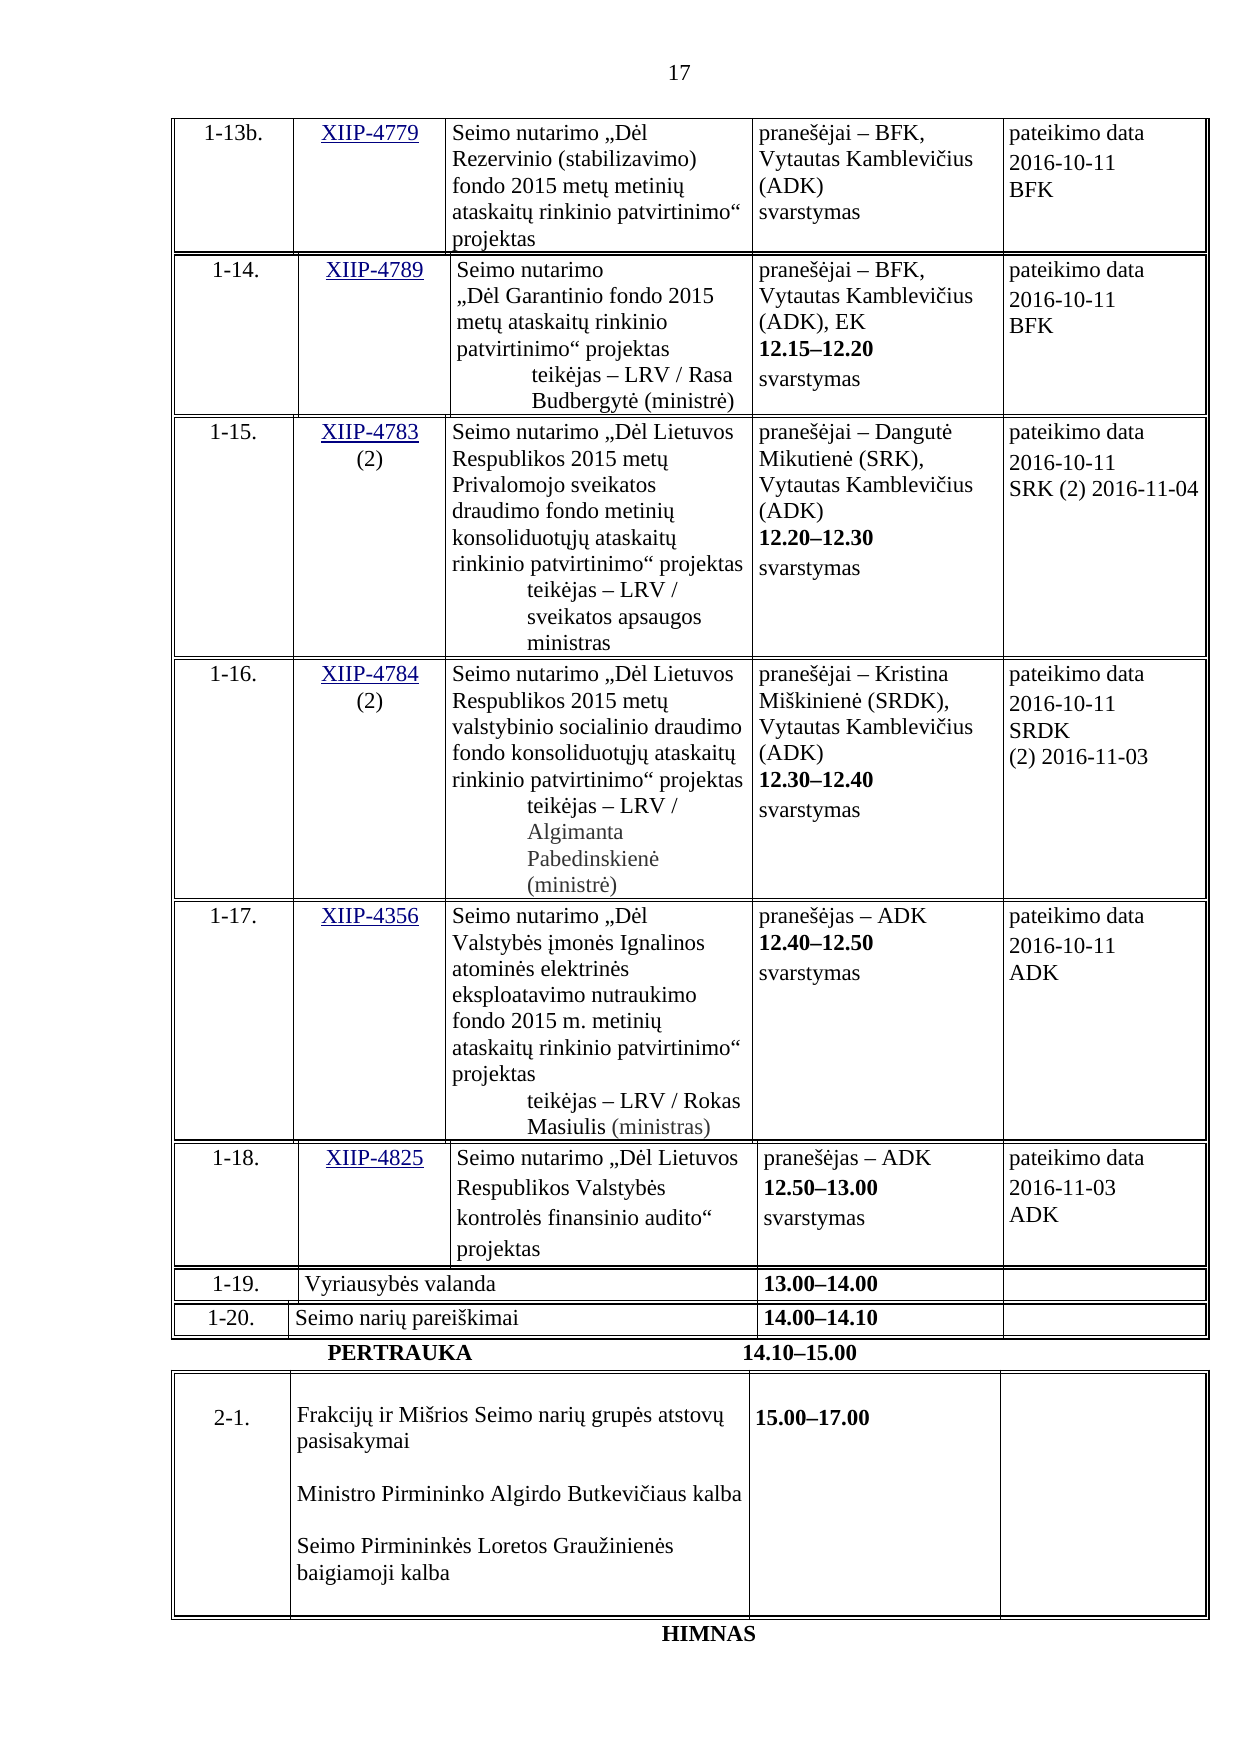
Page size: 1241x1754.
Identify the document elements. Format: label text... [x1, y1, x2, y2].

table_cell Seimo nutarimo „Dėl Rezervinio (stabilizavimo) fondo 2015 metų metinių ataskaitų rinkinio patvirtinimo“ projektas [446, 119, 752, 251]
table_cell [1004, 1270, 1205, 1300]
table_cell pranešėjai – BFK, Vytautas Kamblevičius (ADK), EK 12.15–12.20 svarstymas [753, 256, 1003, 414]
table_cell pranešėjas – ADK 12.50–13.00 svarstymas [758, 1144, 1003, 1265]
table_cell pranešėjai – BFK, Vytautas Kamblevičius (ADK) svarstymas [753, 119, 1003, 251]
table_cell Seimo nutarimo „Dėl Valstybės įmonės Ignalinos atominės elektrinės eksploatavimo nutraukimo fondo 2015 m. metinių ataskaitų rinkinio patvirtinimo“ projektas teikėjas – LRV / Rokas Masiulis (ministras) [446, 902, 752, 1139]
table_header [1001, 1374, 1205, 1615]
table_cell XIIP-4779 [294, 119, 445, 251]
table_header Frakcijų ir Mišrios Seimo narių grupės atstovų pasisakymai Ministro Pirmininko Algirdo Butkevičiaus kalba Seimo Pirmininkės Loretos Graužinienės baigiamoji kalba [291, 1374, 749, 1615]
table_cell XIIP-4783 (2) [294, 418, 445, 656]
table_cell 1-14. [175, 256, 298, 414]
table_cell pranešėjai – Dangutė Mikutienė (SRK), Vytautas Kamblevičius (ADK) 12.20–12.30 svarstymas [753, 418, 1003, 656]
table_header 15.00–17.00 [750, 1374, 1000, 1615]
table_cell XIIP-4789 [299, 256, 450, 414]
table_cell 14.00–14.10 [758, 1305, 1003, 1335]
table_cell 1-20. [175, 1305, 288, 1335]
table_cell 1-19. [175, 1270, 298, 1300]
table_header [925, 1650, 1240, 1695]
table_cell pateikimo data 2016-10-11 SRDK (2) 2016-11-03 [1004, 660, 1205, 897]
table_cell 1-16. [175, 660, 293, 897]
table_cell pranešėjai – Kristina Miškinienė (SRDK), Vytautas Kamblevičius (ADK) 12.30–12.40 svarstymas [753, 660, 1003, 897]
table_cell Vyriausybės valanda [299, 1270, 757, 1300]
table_cell pateikimo data 2016-10-11 BFK [1004, 119, 1205, 251]
table_cell Seimo nutarimo „Dėl Garantinio fondo 2015 metų ataskaitų rinkinio patvirtinimo“ projektas teikėjas – LRV / Rasa Budbergytė (ministrė) [451, 256, 752, 414]
table_cell XIIP-4825 [299, 1144, 450, 1265]
table_cell pateikimo data 2016-10-11 ADK [1004, 902, 1205, 1139]
table_cell [1004, 1305, 1205, 1335]
table_cell 13.00–14.00 [758, 1270, 1003, 1300]
table_cell pateikimo data 2016-10-11 BFK [1004, 256, 1205, 414]
table_cell pateikimo data 2016-11-03 ADK [1004, 1144, 1205, 1265]
table_cell 1-17. [175, 902, 293, 1139]
text HIMNAS [266, 1620, 1152, 1646]
table_header 2-1. [175, 1374, 290, 1615]
table_header [536, 1650, 924, 1695]
table_cell XIIP-4784 (2) [294, 660, 445, 897]
table_cell 1-15. [175, 418, 293, 656]
table_cell pateikimo data 2016-10-11 SRK (2) 2016-11-04 [1004, 418, 1205, 656]
text PERTRAUKA 14.10–15.00 [252, 1340, 1181, 1366]
table_cell pranešėjas – ADK 12.40–12.50 svarstymas [753, 902, 1003, 1139]
table_cell Seimo nutarimo „Dėl Lietuvos Respublikos Valstybės kontrolės finansinio audito“ projektas [451, 1144, 757, 1265]
table_cell 1-18. [175, 1144, 298, 1265]
table_cell 1-13b. [175, 119, 293, 251]
table_cell Seimo nutarimo „Dėl Lietuvos Respublikos 2015 metų Privalomojo sveikatos draudimo fondo metinių konsoliduotųjų ataskaitų rinkinio patvirtinimo“ projektas teikėjas – LRV / sveikatos apsaugos ministras [446, 418, 752, 656]
table_cell Seimo nutarimo „Dėl Lietuvos Respublikos 2015 metų valstybinio socialinio draudimo fondo konsoliduotųjų ataskaitų rinkinio patvirtinimo“ projektas teikėjas – LRV / Algimanta Pabedinskienė (ministrė) [446, 660, 752, 897]
table_cell XIIP-4356 [294, 902, 445, 1139]
table_header [177, 1650, 536, 1695]
table_cell Seimo narių pareiškimai [289, 1305, 757, 1335]
